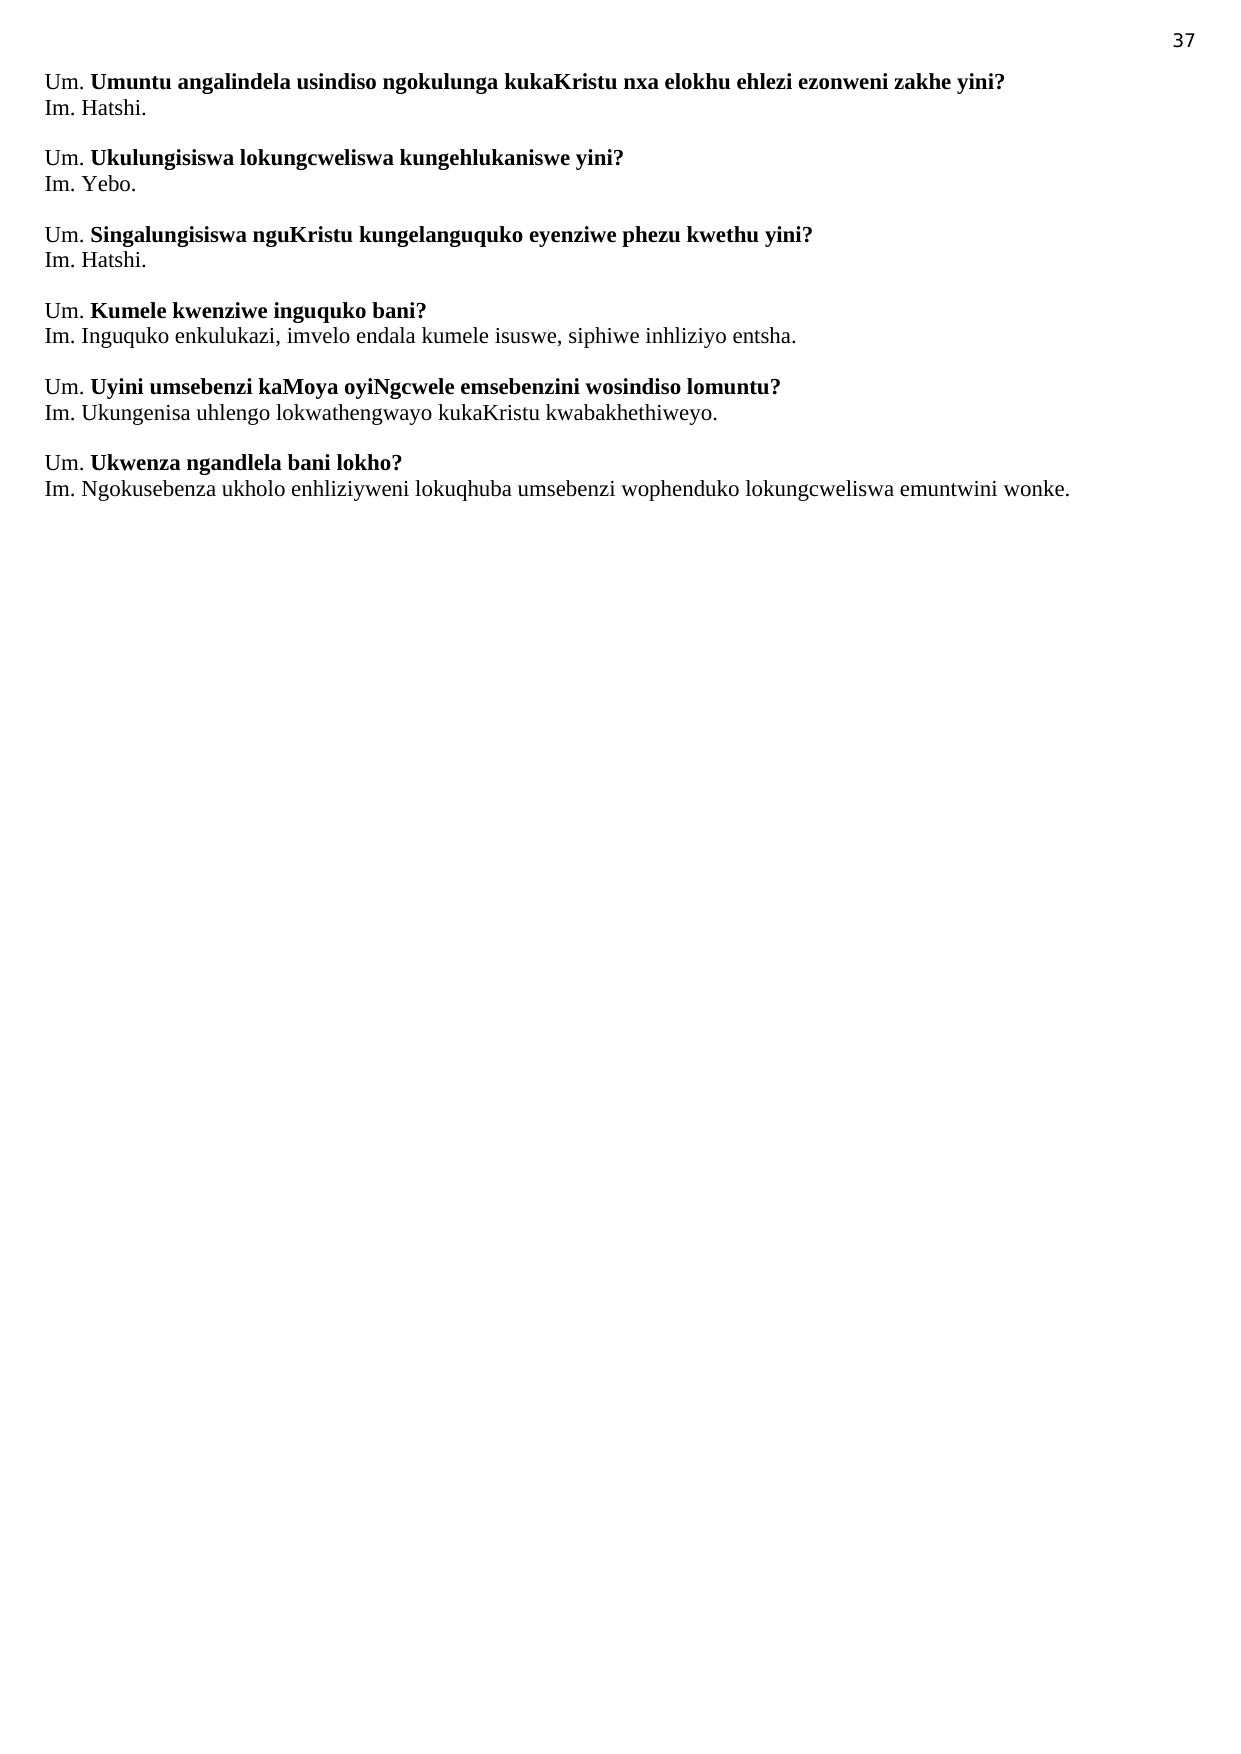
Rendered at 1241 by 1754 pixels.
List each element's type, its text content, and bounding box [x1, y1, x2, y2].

text Im. Hatshi. [44, 94, 1196, 120]
text Um. Kumele kwenziwe inguquko bani? [44, 298, 1196, 323]
text Im. Yebo. [44, 171, 1196, 196]
text Im. Inguquko enkulukazi, imvelo endala kumele isuswe, siphiwe inhliziyo entsha. [44, 323, 1196, 349]
text Um. Ukwenza ngandlela bani lokho? [44, 450, 1196, 476]
text Im. Hatshi. [44, 247, 1196, 272]
text Um. Ukulungisiswa lokungcweliswa kungehlukaniswe yini? [44, 145, 1196, 171]
text Im. Ngokusebenza ukholo enhliziyweni lokuqhuba umsebenzi wophenduko lokungcweliswa emuntwini wonke. [44, 476, 1196, 501]
text Um. Uyini umsebenzi kaMoya oyiNgcwele emsebenzini wosindiso lomuntu? [44, 374, 1196, 399]
text Im. Ukungenisa uhlengo lokwathengwayo kukaKristu kwabakhethiweyo. [44, 399, 1196, 425]
text Um. Umuntu angalindela usindiso ngokulunga kukaKristu nxa elokhu ehlezi ezonweni zakhe yini? [44, 69, 1196, 94]
text Um. Singalungisiswa nguKristu kungelanguquko eyenziwe phezu kwethu yini? [44, 222, 1196, 247]
